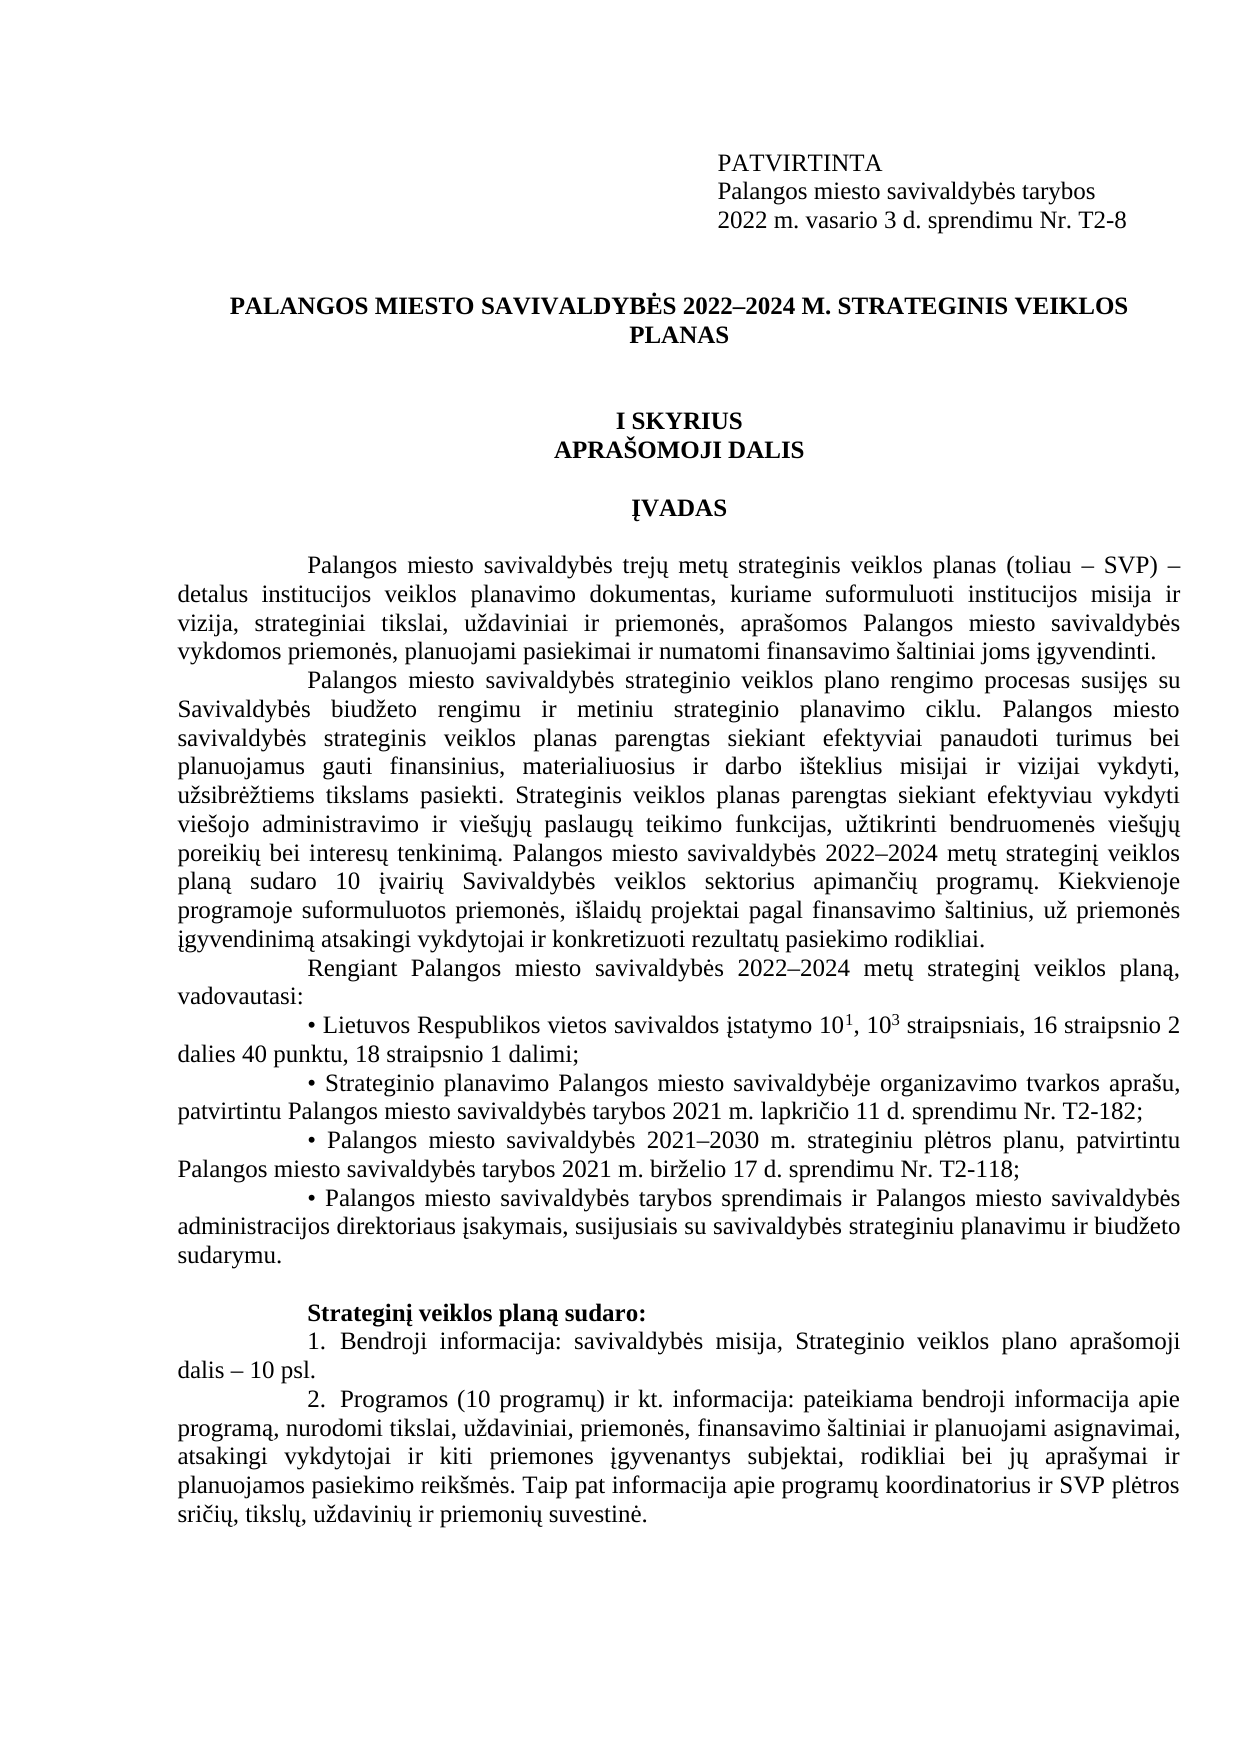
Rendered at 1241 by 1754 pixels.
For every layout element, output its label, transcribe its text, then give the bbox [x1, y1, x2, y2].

text APRAŠOMOJI DALIS [177, 435, 1181, 464]
text PALANGOS MIESTO SAVIVALDYBĖS 2022–2024 M. STRATEGINIS VEIKLOS PLANAS [177, 291, 1181, 349]
text • Palangos miesto savivaldybės tarybos sprendimais ir Palangos miesto savivaldybės administracijos direktoriaus įsakymais, susijusiais su savivaldybės strateginiu planavimu ir biudžeto sudarymu. [177, 1183, 1181, 1269]
text I SKYRIUS [177, 406, 1181, 435]
text • Palangos miesto savivaldybės 2021–2030 m. strateginiu plėtros planu, patvirtintu Palangos miesto savivaldybės tarybos 2021 m. birželio 17 d. sprendimu Nr. T2-118; [177, 1125, 1181, 1183]
text PATVIRTINTA [582, 148, 1181, 176]
text 2. Programos (10 programų) ir kt. informacija: pateikiama bendroji informacija apie programą, nurodomi tikslai, uždaviniai, priemonės, finansavimo šaltiniai ir planuojami asignavimai, atsakingi vykdytojai ir kiti priemones įgyvenantys subjektai, rodikliai bei jų aprašymai ir planuojamos pasiekimo reikšmės. Taip pat informacija apie programų koordinatorius ir SVP plėtros sričių, tikslų, uždavinių ir priemonių suvestinė. [177, 1384, 1181, 1528]
text ĮVADAS [177, 493, 1181, 521]
text • Lietuvos Respublikos vietos savivaldos įstatymo 101, 103 straipsniais, 16 straipsnio 2 dalies 40 punktu, 18 straipsnio 1 dalimi; [177, 1010, 1181, 1068]
text • Strateginio planavimo Palangos miesto savivaldybėje organizavimo tvarkos aprašu, patvirtintu Palangos miesto savivaldybės tarybos 2021 m. lapkričio 11 d. sprendimu Nr. T2-182; [177, 1068, 1181, 1125]
text 2022 m. vasario 3 d. sprendimu Nr. T2-8 [582, 205, 1181, 234]
text Palangos miesto savivaldybės trejų metų strateginis veiklos planas (toliau – SVP) – detalus institucijos veiklos planavimo dokumentas, kuriame suformuluoti institucijos misija ir vizija, strateginiai tikslai, uždaviniai ir priemonės, aprašomos Palangos miesto savivaldybės vykdomos priemonės, planuojami pasiekimai ir numatomi finansavimo šaltiniai joms įgyvendinti. [177, 550, 1181, 665]
text Strateginį veiklos planą sudaro: [177, 1298, 1181, 1326]
text Rengiant Palangos miesto savivaldybės 2022–2024 metų strateginį veiklos planą, vadovautasi: [177, 953, 1181, 1010]
text 1. Bendroji informacija: savivaldybės misija, Strateginio veiklos plano aprašomoji dalis – 10 psl. [177, 1326, 1181, 1384]
text Palangos miesto savivaldybės tarybos [717, 176, 1181, 205]
text Palangos miesto savivaldybės strateginio veiklos plano rengimo procesas susijęs su Savivaldybės biudžeto rengimu ir metiniu strateginio planavimo ciklu. Palangos miesto savivaldybės strateginis veiklos planas parengtas siekiant efektyviai panaudoti turimus bei planuojamus gauti finansinius, materialiuosius ir darbo išteklius misijai ir vizijai vykdyti, užsibrėžtiems tikslams pasiekti. Strateginis veiklos planas parengtas siekiant efektyviau vykdyti viešojo administravimo ir viešųjų paslaugų teikimo funkcijas, užtikrinti bendruomenės viešųjų poreikių bei interesų tenkinimą. Palangos miesto savivaldybės 2022–2024 metų strateginį veiklos planą sudaro 10 įvairių Savivaldybės veiklos sektorius apimančių programų. Kiekvienoje programoje suformuluotos priemonės, išlaidų projektai pagal finansavimo šaltinius, už priemonės įgyvendinimą atsakingi vykdytojai ir konkretizuoti rezultatų pasiekimo rodikliai. [177, 665, 1181, 953]
